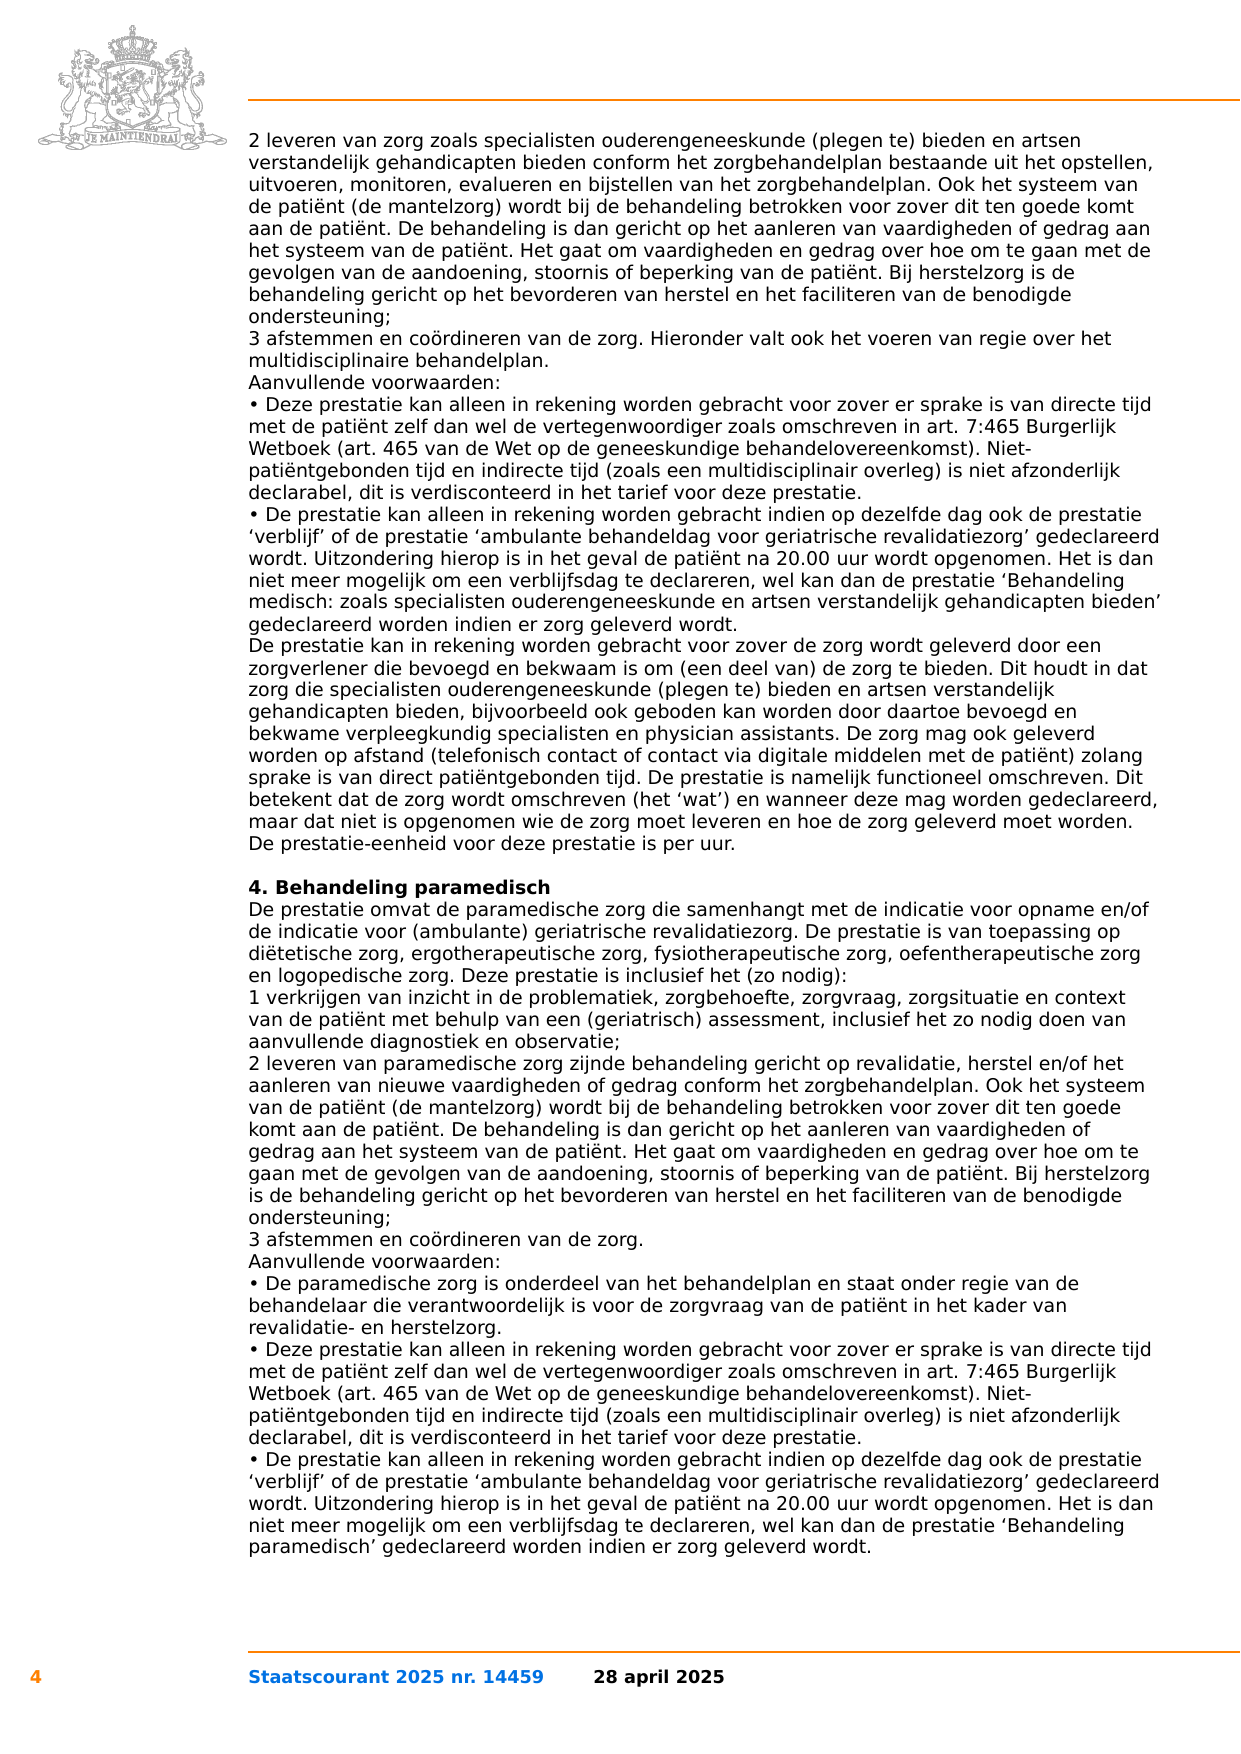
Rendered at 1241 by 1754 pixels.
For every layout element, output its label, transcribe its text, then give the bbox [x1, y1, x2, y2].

text • Deze prestatie kan alleen in rekening worden gebracht voor zover er sprake is van directe tijd met de patiënt zelf dan wel de vertegenwoordiger zoals omschreven in art. 7:465 Burgerlijk Wetboek (art. 465 van de Wet op de geneeskundige behandelovereenkomst). Niet-patiëntgebonden tijd en indirecte tijd (zoals een multidisciplinair overleg) is niet afzonderlijk declarabel, dit is verdisconteerd in het tarief voor deze prestatie. [248, 394, 1163, 503]
text 2 leveren van paramedische zorg zijnde behandeling gericht op revalidatie, herstel en/of het aanleren van nieuwe vaardigheden of gedrag conform het zorgbehandelplan. Ook het systeem van de patiënt (de mantelzorg) wordt bij de behandeling betrokken voor zover dit ten goede komt aan de patiënt. De behandeling is dan gericht op het aanleren van vaardigheden of gedrag aan het systeem van de patiënt. Het gaat om vaardigheden en gedrag over hoe om te gaan met de gevolgen van de aandoening, stoornis of beperking van de patiënt. Bij herstelzorg is de behandeling gericht op het bevorderen van herstel en het faciliteren van de benodigde ondersteuning; [248, 1053, 1163, 1229]
text Aanvullende voorwaarden: [248, 372, 1163, 394]
text • De prestatie kan alleen in rekening worden gebracht indien op dezelfde dag ook de prestatie ‘verblijf’ of de prestatie ‘ambulante behandeldag voor geriatrische revalidatiezorg’ gedeclareerd wordt. Uitzondering hierop is in het geval de patiënt na 20.00 uur wordt opgenomen. Het is dan niet meer mogelijk om een verblijfsdag te declareren, wel kan dan de prestatie ‘Behandeling medisch: zoals specialisten ouderengeneeskunde en artsen verstandelijk gehandicapten bieden’ gedeclareerd worden indien er zorg geleverd wordt. [248, 503, 1163, 635]
text 1 verkrijgen van inzicht in de problematiek, zorgbehoefte, zorgvraag, zorgsituatie en context van de patiënt met behulp van een (geriatrisch) assessment, inclusief het zo nodig doen van aanvullende diagnostiek en observatie; [248, 987, 1163, 1053]
text Aanvullende voorwaarden: [248, 1251, 1163, 1273]
text • De prestatie kan alleen in rekening worden gebracht indien op dezelfde dag ook de prestatie ‘verblijf’ of de prestatie ‘ambulante behandeldag voor geriatrische revalidatiezorg’ gedeclareerd wordt. Uitzondering hierop is in het geval de patiënt na 20.00 uur wordt opgenomen. Het is dan niet meer mogelijk om een verblijfsdag te declareren, wel kan dan de prestatie ‘Behandeling paramedisch’ gedeclareerd worden indien er zorg geleverd wordt. [248, 1448, 1163, 1558]
picture [38, 25, 227, 150]
text 2 leveren van zorg zoals specialisten ouderengeneeskunde (plegen te) bieden en artsen verstandelijk gehandicapten bieden conform het zorgbehandelplan bestaande uit het opstellen, uitvoeren, monitoren, evalueren en bijstellen van het zorgbehandelplan. Ook het systeem van de patiënt (de mantelzorg) wordt bij de behandeling betrokken voor zover dit ten goede komt aan de patiënt. De behandeling is dan gericht op het aanleren van vaardigheden of gedrag aan het systeem van de patiënt. Het gaat om vaardigheden en gedrag over hoe om te gaan met de gevolgen van de aandoening, stoornis of beperking van de patiënt. Bij herstelzorg is de behandeling gericht op het bevorderen van herstel en het faciliteren van de benodigde ondersteuning; [248, 130, 1163, 328]
text De prestatie omvat de paramedische zorg die samenhangt met de indicatie voor opname en/of de indicatie voor (ambulante) geriatrische revalidatiezorg. De prestatie is van toepassing op diëtetische zorg, ergotherapeutische zorg, fysiotherapeutische zorg, oefentherapeutische zorg en logopedische zorg. Deze prestatie is inclusief het (zo nodig): [248, 899, 1163, 987]
subtitle 4. Behandeling paramedisch [248, 877, 1163, 899]
text 3 afstemmen en coördineren van de zorg. Hieronder valt ook het voeren van regie over het multidisciplinaire behandelplan. [248, 328, 1163, 372]
text De prestatie-eenheid voor deze prestatie is per uur. [248, 833, 1163, 855]
text • De paramedische zorg is onderdeel van het behandelplan en staat onder regie van de behandelaar die verantwoordelijk is voor de zorgvraag van de patiënt in het kader van revalidatie- en herstelzorg. [248, 1273, 1163, 1339]
text • Deze prestatie kan alleen in rekening worden gebracht voor zover er sprake is van directe tijd met de patiënt zelf dan wel de vertegenwoordiger zoals omschreven in art. 7:465 Burgerlijk Wetboek (art. 465 van de Wet op de geneeskundige behandelovereenkomst). Niet-patiëntgebonden tijd en indirecte tijd (zoals een multidisciplinair overleg) is niet afzonderlijk declarabel, dit is verdisconteerd in het tarief voor deze prestatie. [248, 1339, 1163, 1448]
text De prestatie kan in rekening worden gebracht voor zover de zorg wordt geleverd door een zorgverlener die bevoegd en bekwaam is om (een deel van) de zorg te bieden. Dit houdt in dat zorg die specialisten ouderengeneeskunde (plegen te) bieden en artsen verstandelijk gehandicapten bieden, bijvoorbeeld ook geboden kan worden door daartoe bevoegd en bekwame verpleegkundig specialisten en physician assistants. De zorg mag ook geleverd worden op afstand (telefonisch contact of contact via digitale middelen met de patiënt) zolang sprake is van direct patiëntgebonden tijd. De prestatie is namelijk functioneel omschreven. Dit betekent dat de zorg wordt omschreven (het ‘wat’) en wanneer deze mag worden gedeclareerd, maar dat niet is opgenomen wie de zorg moet leveren en hoe de zorg geleverd moet worden. [248, 635, 1163, 833]
text 3 afstemmen en coördineren van de zorg. [248, 1229, 1163, 1251]
